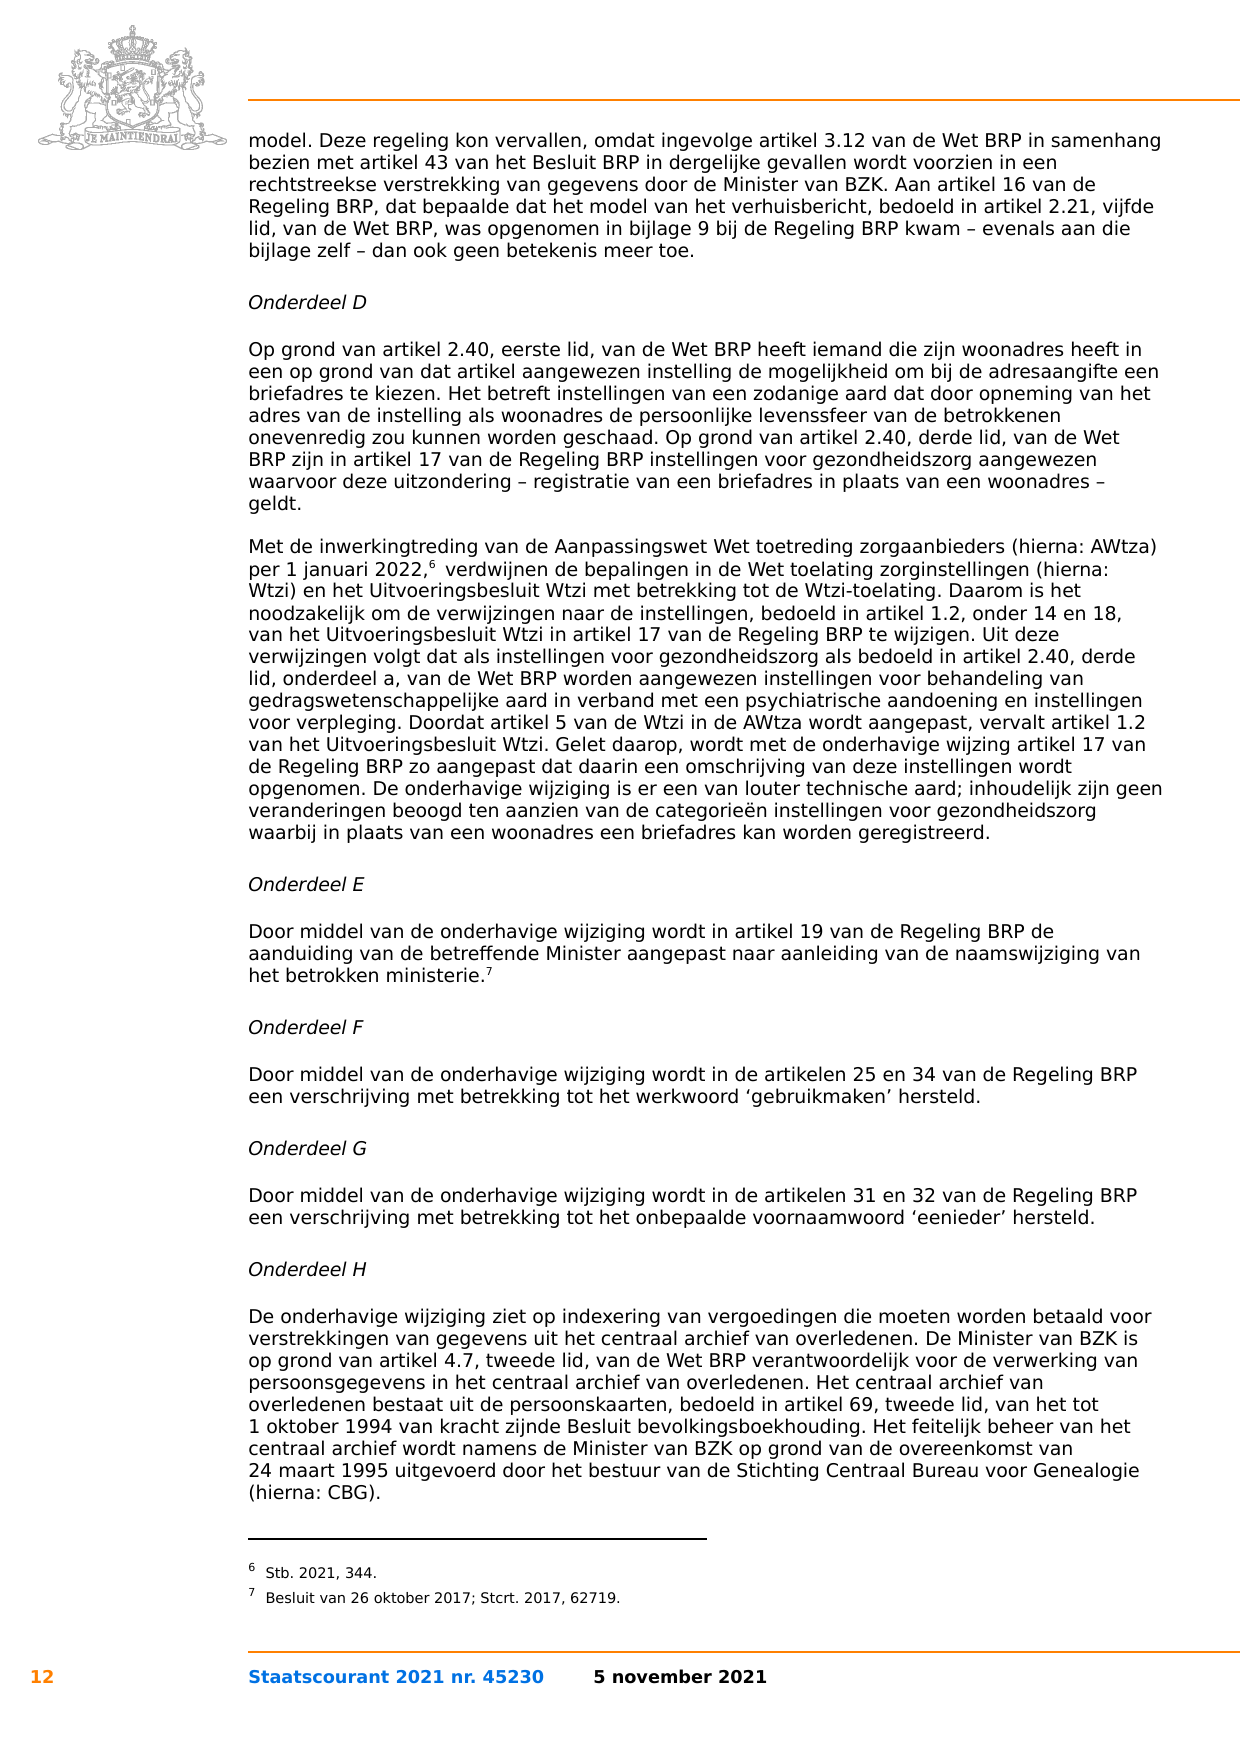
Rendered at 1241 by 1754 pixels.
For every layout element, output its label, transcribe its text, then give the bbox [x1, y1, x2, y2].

text De onderhavige wijziging ziet op indexering van vergoedingen die moeten worden betaald voor verstrekkingen van gegevens uit het centraal archief van overledenen. De Minister van BZK is op grond van artikel 4.7, tweede lid, van de Wet BRP verantwoordelijk voor de verwerking van persoonsgegevens in het centraal archief van overledenen. Het centraal archief van overledenen bestaat uit de persoonskaarten, bedoeld in artikel 69, tweede lid, van het tot 1 oktober 1994 van kracht zijnde Besluit bevolkingsboekhouding. Het feitelijk beheer van het centraal archief wordt namens de Minister van BZK op grond van de overeenkomst van 24 maart 1995 uitgevoerd door het bestuur van de Stichting Centraal Bureau voor Genealogie (hierna: CBG). [248, 1306, 1163, 1504]
text Door middel van de onderhavige wijziging wordt in de artikelen 25 en 34 van de Regeling BRP een verschrijving met betrekking tot het werkwoord ‘gebruikmaken’ hersteld. [248, 1064, 1163, 1108]
subtitle Onderdeel D [248, 292, 1163, 314]
subtitle Onderdeel F [248, 1017, 1163, 1039]
text Besluit van 26 oktober 2017; Stcrt. 2017, 62719. [248, 1586, 1163, 1608]
subtitle Onderdeel H [248, 1259, 1163, 1281]
text Door middel van de onderhavige wijziging wordt in de artikelen 31 en 32 van de Regeling BRP een verschrijving met betrekking tot het onbepaalde voornaamwoord ‘eenieder’ hersteld. [248, 1185, 1163, 1229]
text Stb. 2021, 344. [248, 1561, 1163, 1583]
subtitle Onderdeel E [248, 874, 1163, 896]
picture [38, 25, 227, 150]
text model. Deze regeling kon vervallen, omdat ingevolge artikel 3.12 van de Wet BRP in samenhang bezien met artikel 43 van het Besluit BRP in dergelijke gevallen wordt voorzien in een rechtstreekse verstrekking van gegevens door de Minister van BZK. Aan artikel 16 van de Regeling BRP, dat bepaalde dat het model van het verhuisbericht, bedoeld in artikel 2.21, vijfde lid, van de Wet BRP, was opgenomen in bijlage 9 bij de Regeling BRP kwam – evenals aan die bijlage zelf – dan ook geen betekenis meer toe. [248, 130, 1163, 262]
text Door middel van de onderhavige wijziging wordt in artikel 19 van de Regeling BRP de aanduiding van de betreffende Minister aangepast naar aanleiding van de naamswijziging van het betrokken ministerie. [248, 921, 1163, 987]
subtitle Onderdeel G [248, 1138, 1163, 1160]
text Met de inwerkingtreding van de Aanpassingswet Wet toetreding zorgaanbieders (hierna: AWtza) per 1 januari 2022, verdwijnen de bepalingen in de Wet toelating zorginstellingen (hierna: Wtzi) en het Uitvoeringsbesluit Wtzi met betrekking tot de Wtzi-toelating. Daarom is het noodzakelijk om de verwijzingen naar de instellingen, bedoeld in artikel 1.2, onder 14 en 18, van het Uitvoeringsbesluit Wtzi in artikel 17 van de Regeling BRP te wijzigen. Uit deze verwijzingen volgt dat als instellingen voor gezondheidszorg als bedoeld in artikel 2.40, derde lid, onderdeel a, van de Wet BRP worden aangewezen instellingen voor behandeling van gedragswetenschappelijke aard in verband met een psychiatrische aandoening en instellingen voor verpleging. Doordat artikel 5 van de Wtzi in de AWtza wordt aangepast, vervalt artikel 1.2 van het Uitvoeringsbesluit Wtzi. Gelet daarop, wordt met de onderhavige wijzing artikel 17 van de Regeling BRP zo aangepast dat daarin een omschrijving van deze instellingen wordt opgenomen. De onderhavige wijziging is er een van louter technische aard; inhoudelijk zijn geen veranderingen beoogd ten aanzien van de categorieën instellingen voor gezondheidszorg waarbij in plaats van een woonadres een briefadres kan worden geregistreerd. [248, 536, 1163, 844]
text Op grond van artikel 2.40, eerste lid, van de Wet BRP heeft iemand die zijn woonadres heeft in een op grond van dat artikel aangewezen instelling de mogelijkheid om bij de adresaangifte een briefadres te kiezen. Het betreft instellingen van een zodanige aard dat door opneming van het adres van de instelling als woonadres de persoonlijke levenssfeer van de betrokkenen onevenredig zou kunnen worden geschaad. Op grond van artikel 2.40, derde lid, van de Wet BRP zijn in artikel 17 van de Regeling BRP instellingen voor gezondheidszorg aangewezen waarvoor deze uitzondering – registratie van een briefadres in plaats van een woonadres – geldt. [248, 339, 1163, 514]
